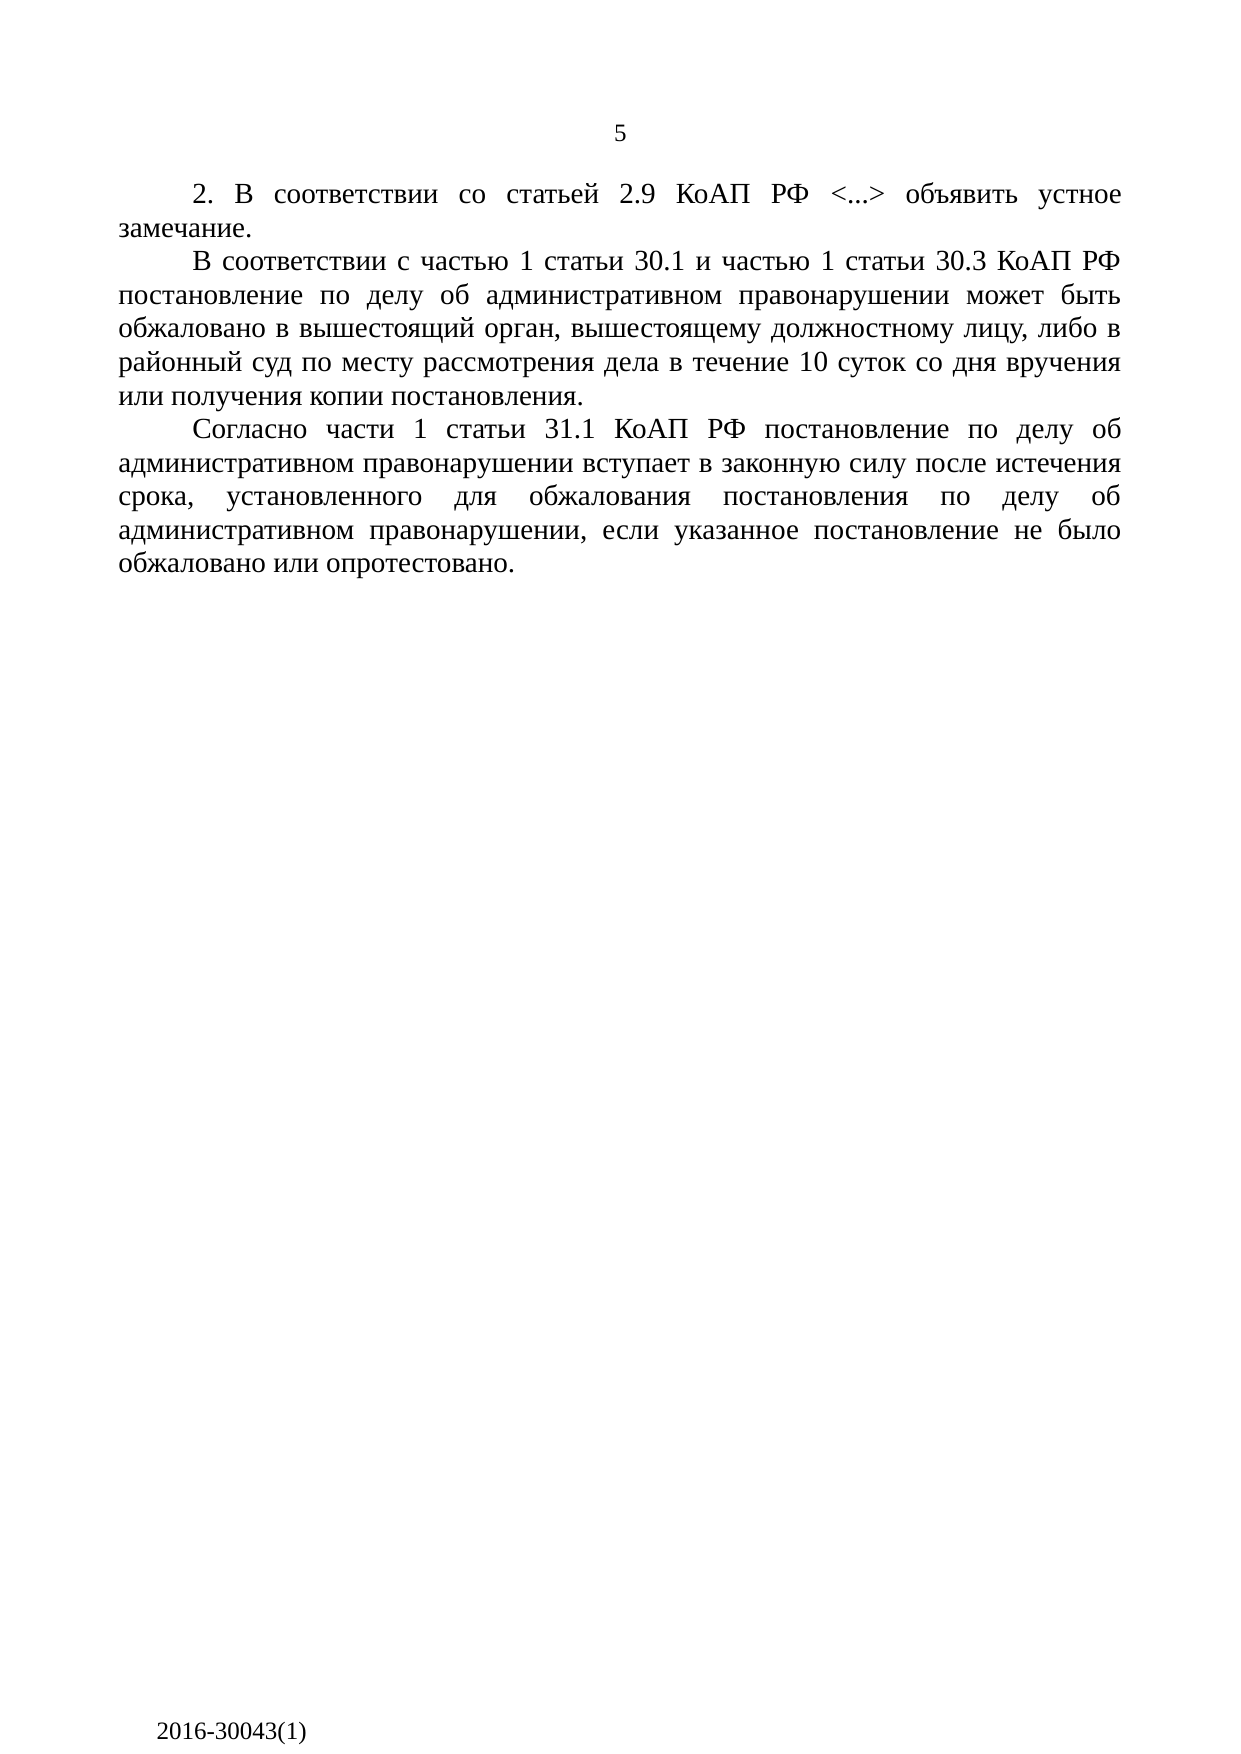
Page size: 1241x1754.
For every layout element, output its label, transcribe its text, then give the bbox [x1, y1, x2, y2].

text Согласно части 1 статьи 31.1 КоАП РФ постановление по делу об административном правонарушении вступает в законную силу после истечения срока, установленного для обжалования постановления по делу об административном правонарушении, если указанное постановление не было обжаловано или опротестовано. [118, 411, 1122, 579]
text 2. В соответствии со статьей 2.9 КоАП РФ <...> объявить устное замечание. [118, 176, 1122, 243]
text В соответствии с частью 1 статьи 30.1 и частью 1 статьи 30.3 КоАП РФ постановление по делу об административном правонарушении может быть обжаловано в вышестоящий орган, вышестоящему должностному лицу, либо в районный суд по месту рассмотрения дела в течение 10 суток со дня вручения или получения копии постановления. [118, 243, 1122, 411]
